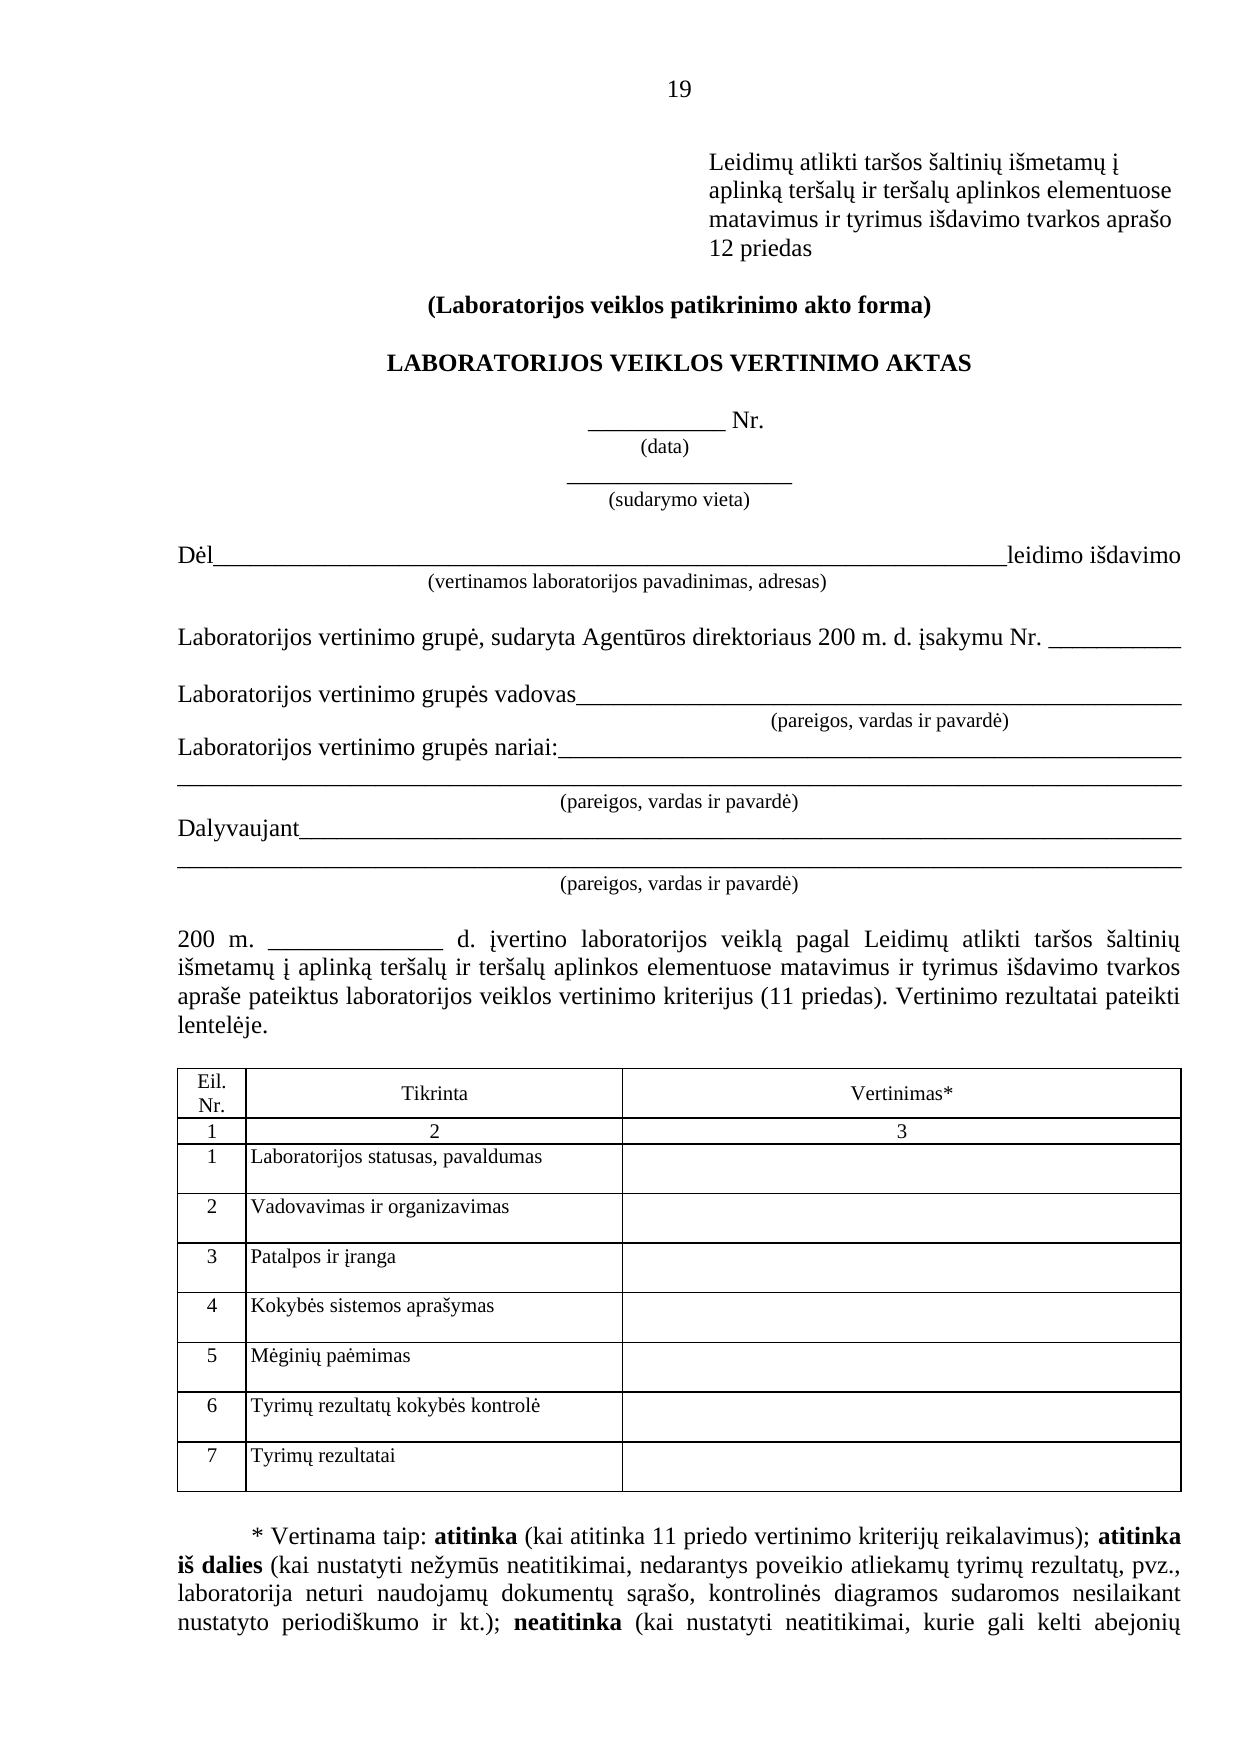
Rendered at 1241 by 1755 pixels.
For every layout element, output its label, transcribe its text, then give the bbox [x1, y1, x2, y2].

table_cell 3 [178, 1244, 245, 1292]
text (pareigos, vardas ir pavardė) [177, 708, 1181, 732]
text Laboratorijos vertinimo grupės nariai: [177, 732, 1181, 761]
table_cell 1 [178, 1145, 245, 1192]
text __________________ [177, 458, 1181, 487]
text LABORATORIJOS VEIKLOS VERTINIMO AKTAS [177, 348, 1181, 377]
text (pareigos, vardas ir pavardė) [177, 871, 1181, 895]
table_cell 2 [618, 1119, 622, 1143]
table_cell [623, 1145, 1180, 1192]
text Leidimų atlikti taršos šaltinių išmetamų į [177, 147, 1181, 176]
table_cell [623, 1343, 1180, 1391]
text Dėl leidimo išdavimo [177, 540, 1181, 569]
text (pareigos, vardas ir pavardė) [177, 789, 1181, 813]
text (Laboratorijos veiklos patikrinimo akto forma) [177, 291, 1181, 319]
table_header Vertinimas* [623, 1069, 1180, 1117]
table_cell [623, 1244, 1180, 1292]
text Laboratorijos vertinimo grupės vadovas [177, 679, 1181, 708]
text matavimus ir tyrimus išdavimo tvarkos aprašo [177, 204, 1181, 233]
table_cell 5 [178, 1343, 245, 1391]
table_cell 4 [178, 1293, 245, 1342]
text ___________ Nr. [177, 406, 1181, 434]
text (sudarymo vieta) [177, 487, 1181, 511]
text aplinką teršalų ir teršalų aplinkos elementuose [177, 176, 1181, 204]
table_cell [623, 1393, 1180, 1441]
text Laboratorijos vertinimo grupė, sudaryta Agentūros direktoriaus 200 m. d. įsakymu Nr. [177, 622, 1181, 650]
text * Vertinama taip: atitinka (kai atitinka 11 priedo vertinimo kriterijų reikalavimus); atitinka iš dalies (kai nustatyti nežymūs neatitikimai, nedarantys poveikio atliekamų tyrimų rezultatų, pvz., laboratorija neturi naudojamų dokumentų sąrašo, kontrolinės diagramos sudaromos nesilaikant nustatyto periodiškumo ir kt.); neatitinka (kai nustatyti neatitikimai, kurie gali kelti abejonių [177, 1521, 1181, 1636]
table_cell [623, 1194, 1180, 1242]
table_cell [623, 1443, 1180, 1491]
table_cell 7 [178, 1443, 245, 1491]
text 200 m. ______________ d. įvertino laboratorijos veiklą pagal Leidimų atlikti taršos šaltinių išmetamų į aplinką teršalų ir teršalų aplinkos elementuose matavimus ir tyrimus išdavimo tvarkos apraše pateiktus laboratorijos veiklos vertinimo kriterijus (11 priedas). Vertinimo rezultatai pateikti lentelėje. [177, 924, 1181, 1039]
table_header Tikrinta [247, 1069, 622, 1117]
table_cell 2 [178, 1194, 245, 1242]
text (data) [177, 434, 1181, 458]
table_cell 3 [623, 1119, 627, 1143]
table_cell [623, 1293, 1180, 1342]
text Dalyvaujant [177, 813, 1181, 842]
text (vertinamos laboratorijos pavadinimas, adresas) [177, 569, 1181, 593]
text 12 priedas [177, 233, 1181, 262]
table_cell 6 [178, 1393, 245, 1441]
